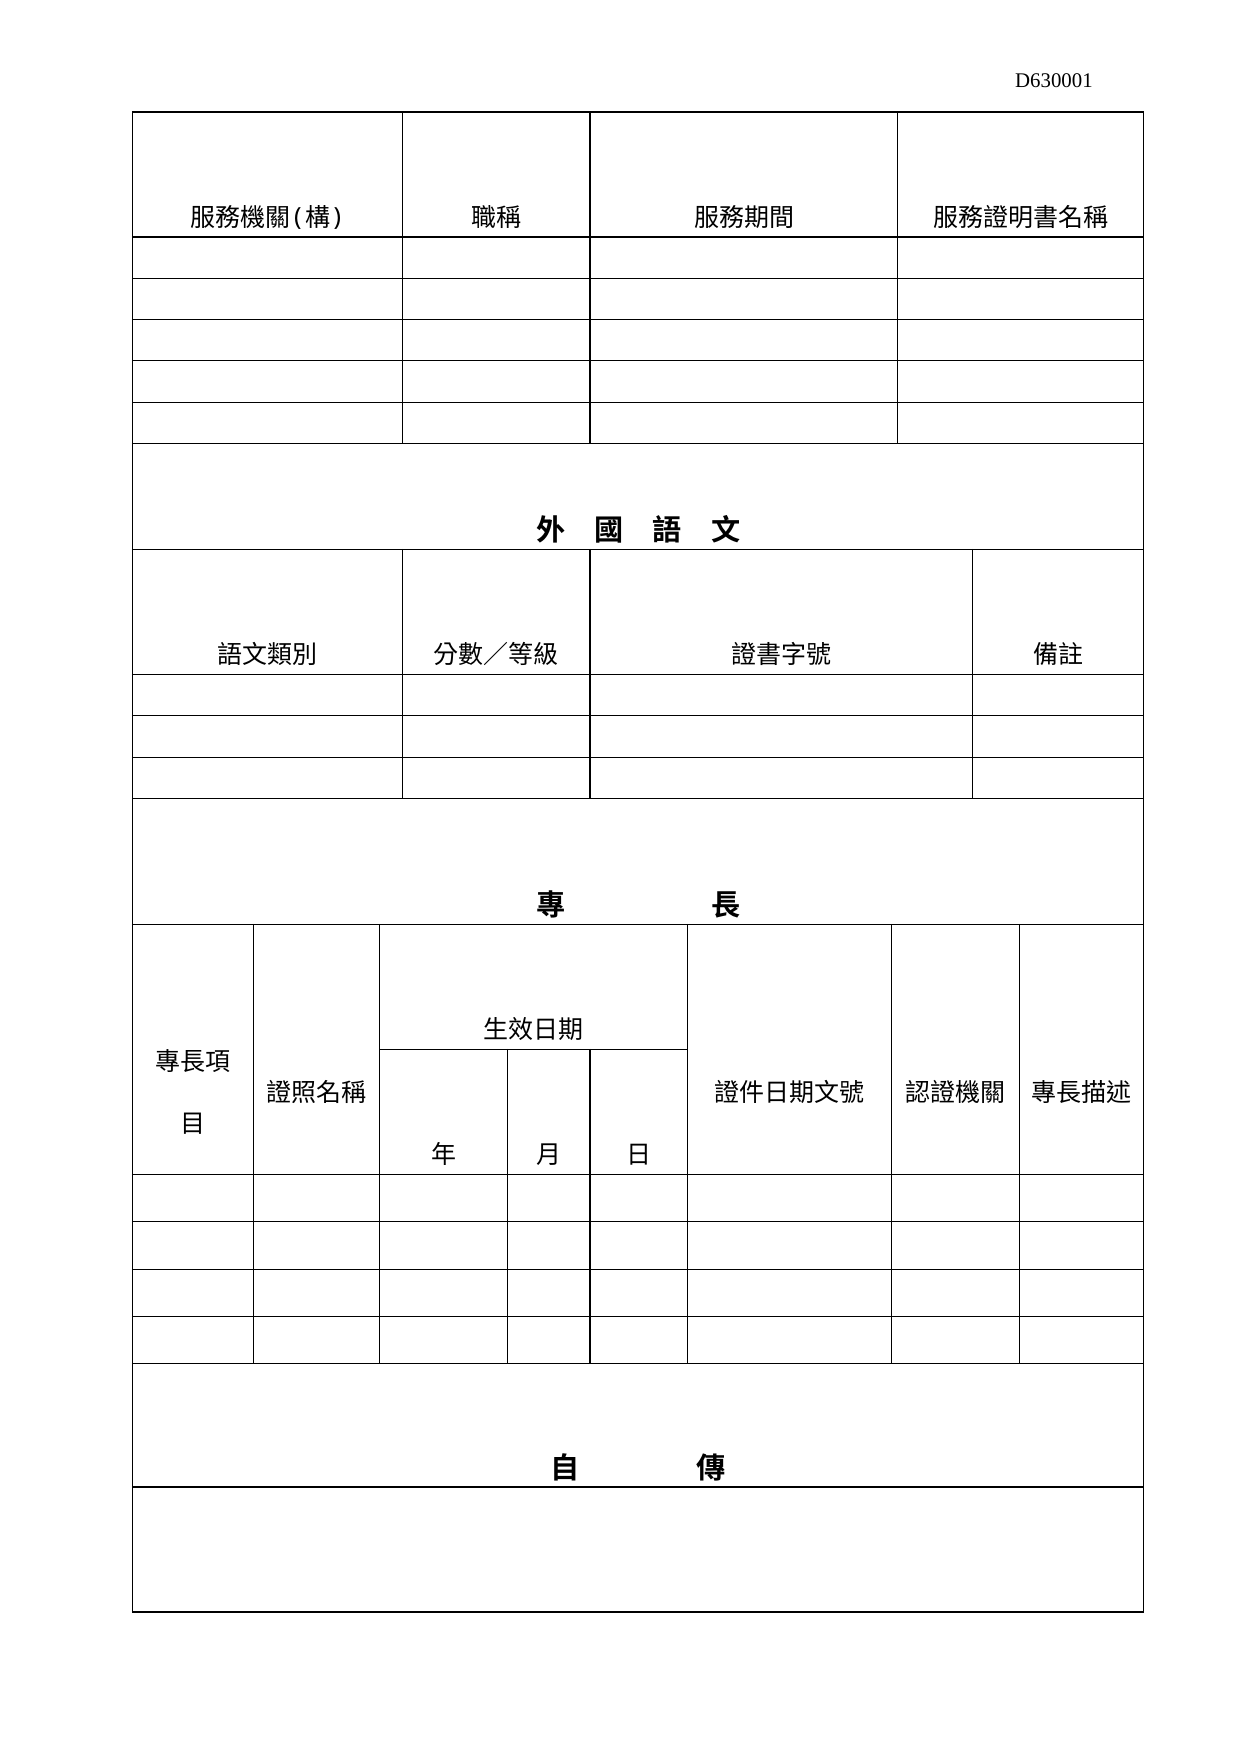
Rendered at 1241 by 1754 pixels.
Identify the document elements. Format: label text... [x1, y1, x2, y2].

table_cell 分數／等級 [403, 550, 589, 674]
table_cell [892, 1222, 1019, 1268]
table_cell [508, 1175, 589, 1221]
table_cell 自 傳 [133, 1364, 1143, 1486]
table_cell [591, 403, 897, 443]
table_cell [591, 758, 972, 798]
table_cell [591, 716, 972, 757]
table_cell [254, 1317, 379, 1363]
table_cell [591, 238, 897, 278]
table_cell [403, 675, 589, 715]
table_cell 生效日期 [380, 925, 687, 1049]
table_cell [133, 716, 402, 757]
table_cell [898, 279, 1143, 319]
table_cell [403, 238, 589, 278]
table_cell [1020, 1317, 1143, 1363]
table_cell [892, 1317, 1019, 1363]
table_cell 認證機關 [892, 925, 1019, 1174]
table_cell [403, 758, 589, 798]
table_cell 專 長 [133, 799, 1143, 924]
table_cell [591, 1317, 687, 1363]
table_cell [133, 403, 402, 443]
table_cell [591, 361, 897, 402]
table_cell [1020, 1175, 1143, 1221]
table_cell [892, 1175, 1019, 1221]
table_cell [254, 1270, 379, 1316]
table_cell [403, 320, 589, 360]
table_cell [254, 1222, 379, 1268]
table_cell 專長描述 [1020, 925, 1143, 1174]
table_cell 證件日期文號 [688, 925, 891, 1174]
table_cell [133, 1222, 253, 1268]
table_cell [403, 403, 589, 443]
table_cell [133, 1488, 1143, 1611]
table_cell 證書字號 [591, 550, 972, 674]
table_cell [898, 403, 1143, 443]
table_cell 證照名稱 [254, 925, 379, 1174]
table_cell [133, 238, 402, 278]
table_cell [591, 1270, 687, 1316]
table_cell 專長項目 [133, 925, 253, 1174]
table_cell 服務機關(構) [133, 113, 402, 236]
table_cell [973, 716, 1143, 757]
table_cell [133, 279, 402, 319]
table_cell [508, 1270, 589, 1316]
table_cell [403, 279, 589, 319]
table_cell [380, 1222, 507, 1268]
table_cell [254, 1175, 379, 1221]
table_cell 年 [380, 1050, 507, 1174]
table_cell [688, 1270, 891, 1316]
table_cell [380, 1317, 507, 1363]
table_cell [591, 1222, 687, 1268]
table_cell [133, 1317, 253, 1363]
table_cell [133, 1270, 253, 1316]
table_cell [898, 320, 1143, 360]
table_cell [688, 1175, 891, 1221]
table_cell [973, 675, 1143, 715]
table_cell [898, 238, 1143, 278]
table_cell [688, 1222, 891, 1268]
table_cell [508, 1222, 589, 1268]
table_cell [892, 1270, 1019, 1316]
table_cell [403, 716, 589, 757]
table_cell 服務期間 [591, 113, 897, 236]
table_cell [591, 279, 897, 319]
table_cell [1020, 1222, 1143, 1268]
table_cell 日 [591, 1050, 687, 1174]
table_cell [133, 1175, 253, 1221]
table_cell [403, 361, 589, 402]
table_cell [688, 1317, 891, 1363]
table_cell [133, 758, 402, 798]
table_cell [380, 1175, 507, 1221]
table_cell 語文類別 [133, 550, 402, 674]
table_cell [133, 320, 402, 360]
table_cell 外 國 語 文 [133, 444, 1143, 549]
table_cell [591, 1175, 687, 1221]
table_cell [508, 1317, 589, 1363]
table_cell 備註 [973, 550, 1143, 674]
table_cell [898, 361, 1143, 402]
table_cell [973, 758, 1143, 798]
table_cell 職稱 [403, 113, 589, 236]
table_cell [591, 320, 897, 360]
table_cell [380, 1270, 507, 1316]
table_cell 服務證明書名稱 [898, 113, 1143, 236]
table_cell 月 [508, 1050, 589, 1174]
table_cell [591, 675, 972, 715]
table_cell [133, 675, 402, 715]
table_cell [133, 361, 402, 402]
table_cell [1020, 1270, 1143, 1316]
